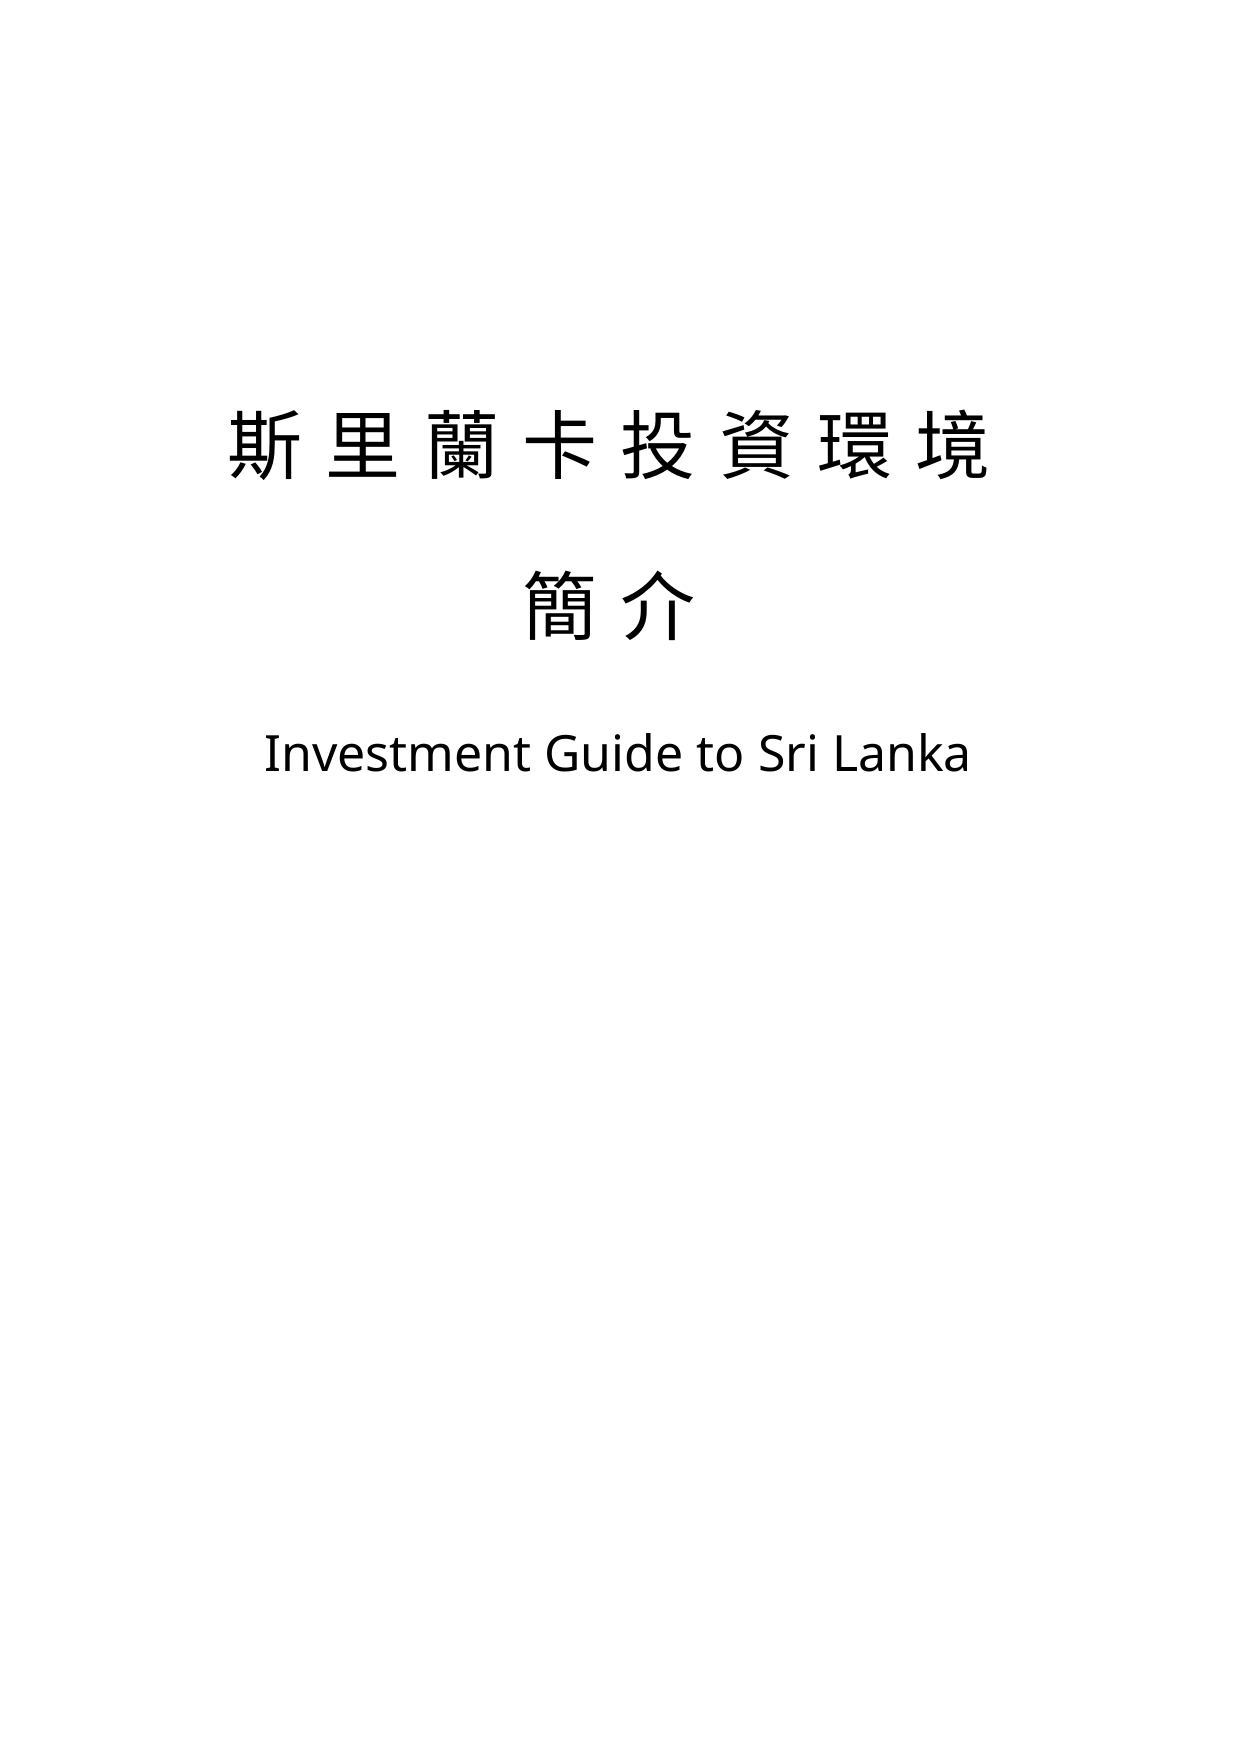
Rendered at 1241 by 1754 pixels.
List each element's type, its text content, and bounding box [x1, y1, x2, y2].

table_header [175, 237, 1066, 361]
table_cell 斯里蘭卡投資環境簡介 Investment Guide to Sri Lanka [175, 361, 1066, 823]
